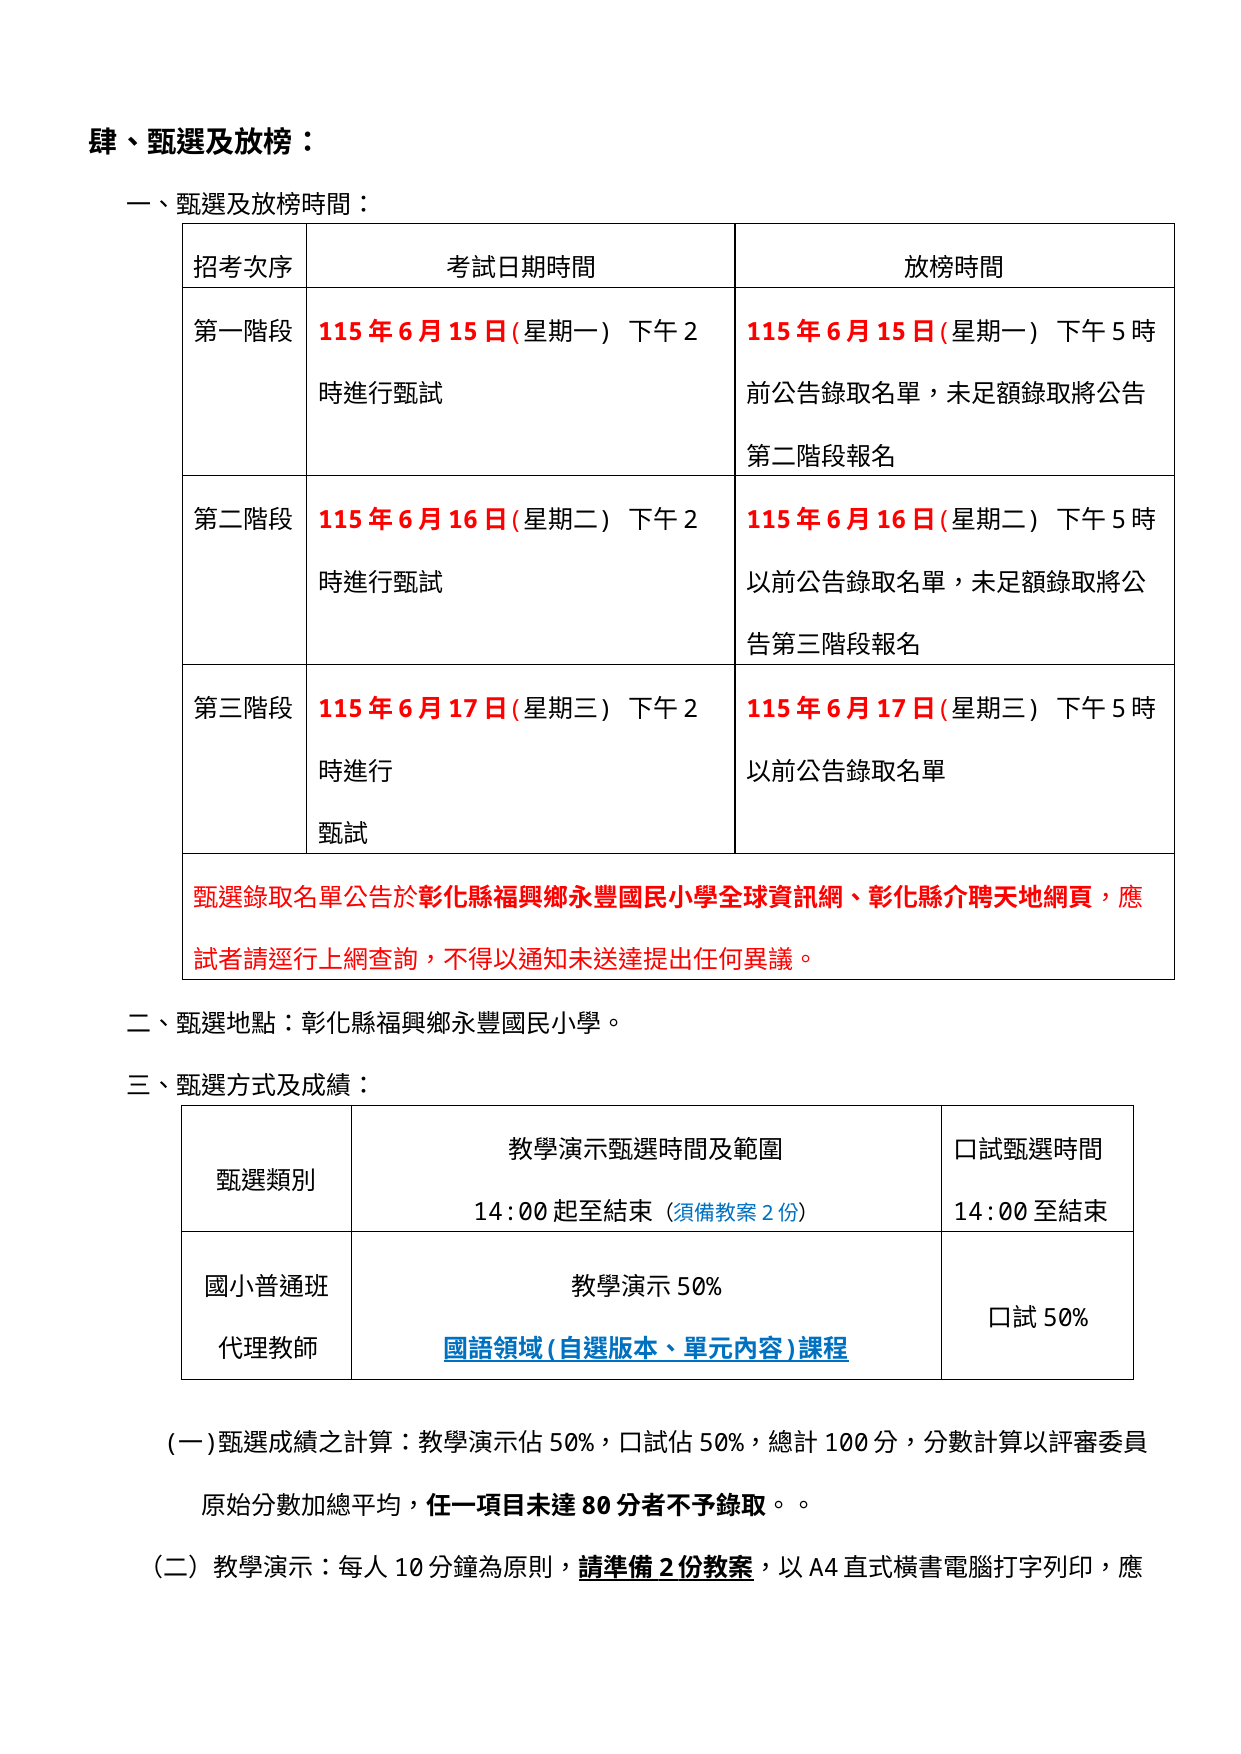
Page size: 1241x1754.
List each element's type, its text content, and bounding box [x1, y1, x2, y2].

table_cell 115年6月15日(星期一) 下午2時進行甄試 [307, 288, 734, 475]
table_cell 第三階段 [183, 665, 306, 852]
table_cell 第二階段 [183, 476, 306, 664]
text （二）教學演示：每人10分鐘為原則，請準備2份教案，以A4直式橫書電腦打字列印，應 [139, 1524, 1167, 1587]
table_header 口試甄選時間 14:00至結束 [942, 1106, 1133, 1231]
table_cell 口試50% [942, 1232, 1133, 1379]
table_cell 國小普通班 代理教師 [182, 1232, 351, 1379]
table_cell 115年6月16日(星期二) 下午5時以前公告錄取名單，未足額錄取將公告第三階段報名 [736, 476, 1174, 664]
table_header 招考次序 [183, 224, 306, 287]
text 一、甄選及放榜時間： [126, 161, 1167, 223]
table_cell 甄選錄取名單公告於彰化縣福興鄉永豐國民小學全球資訊網、彰化縣介聘天地網頁，應試者請逕行上網查詢，不得以通知未送達提出任何異議。 [183, 854, 1174, 978]
table_cell 115年6月17日(星期三) 下午5時以前公告錄取名單 [736, 665, 1174, 852]
table_cell 教學演示50% 國語領域(自選版本、單元內容)課程 [352, 1232, 941, 1379]
text 二、甄選地點：彰化縣福興鄉永豐國民小學。 [126, 979, 1167, 1042]
text (一)甄選成績之計算：教學演示佔50%，口試佔50%，總計100分，分數計算以評審委員原始分數加總平均，任一項目未達80分者不予錄取。。 [89, 1399, 1167, 1524]
text 肆、甄選及放榜： [89, 98, 1167, 161]
table_header 放榜時間 [736, 224, 1174, 287]
table_cell 115年6月15日(星期一) 下午5時前公告錄取名單，未足額錄取將公告第二階段報名 [736, 288, 1174, 475]
table_header 甄選類別 [182, 1106, 351, 1231]
table_cell 第一階段 [183, 288, 306, 475]
text 三、甄選方式及成績： [126, 1042, 1167, 1104]
table_cell 115年6月17日(星期三) 下午2時進行 甄試 [307, 665, 734, 852]
table_header 考試日期時間 [307, 224, 734, 287]
table_header 教學演示甄選時間及範圍 14:00起至結束（須備教案2份） [352, 1106, 941, 1231]
table_cell 115年6月16日(星期二) 下午2時進行甄試 [307, 476, 734, 664]
